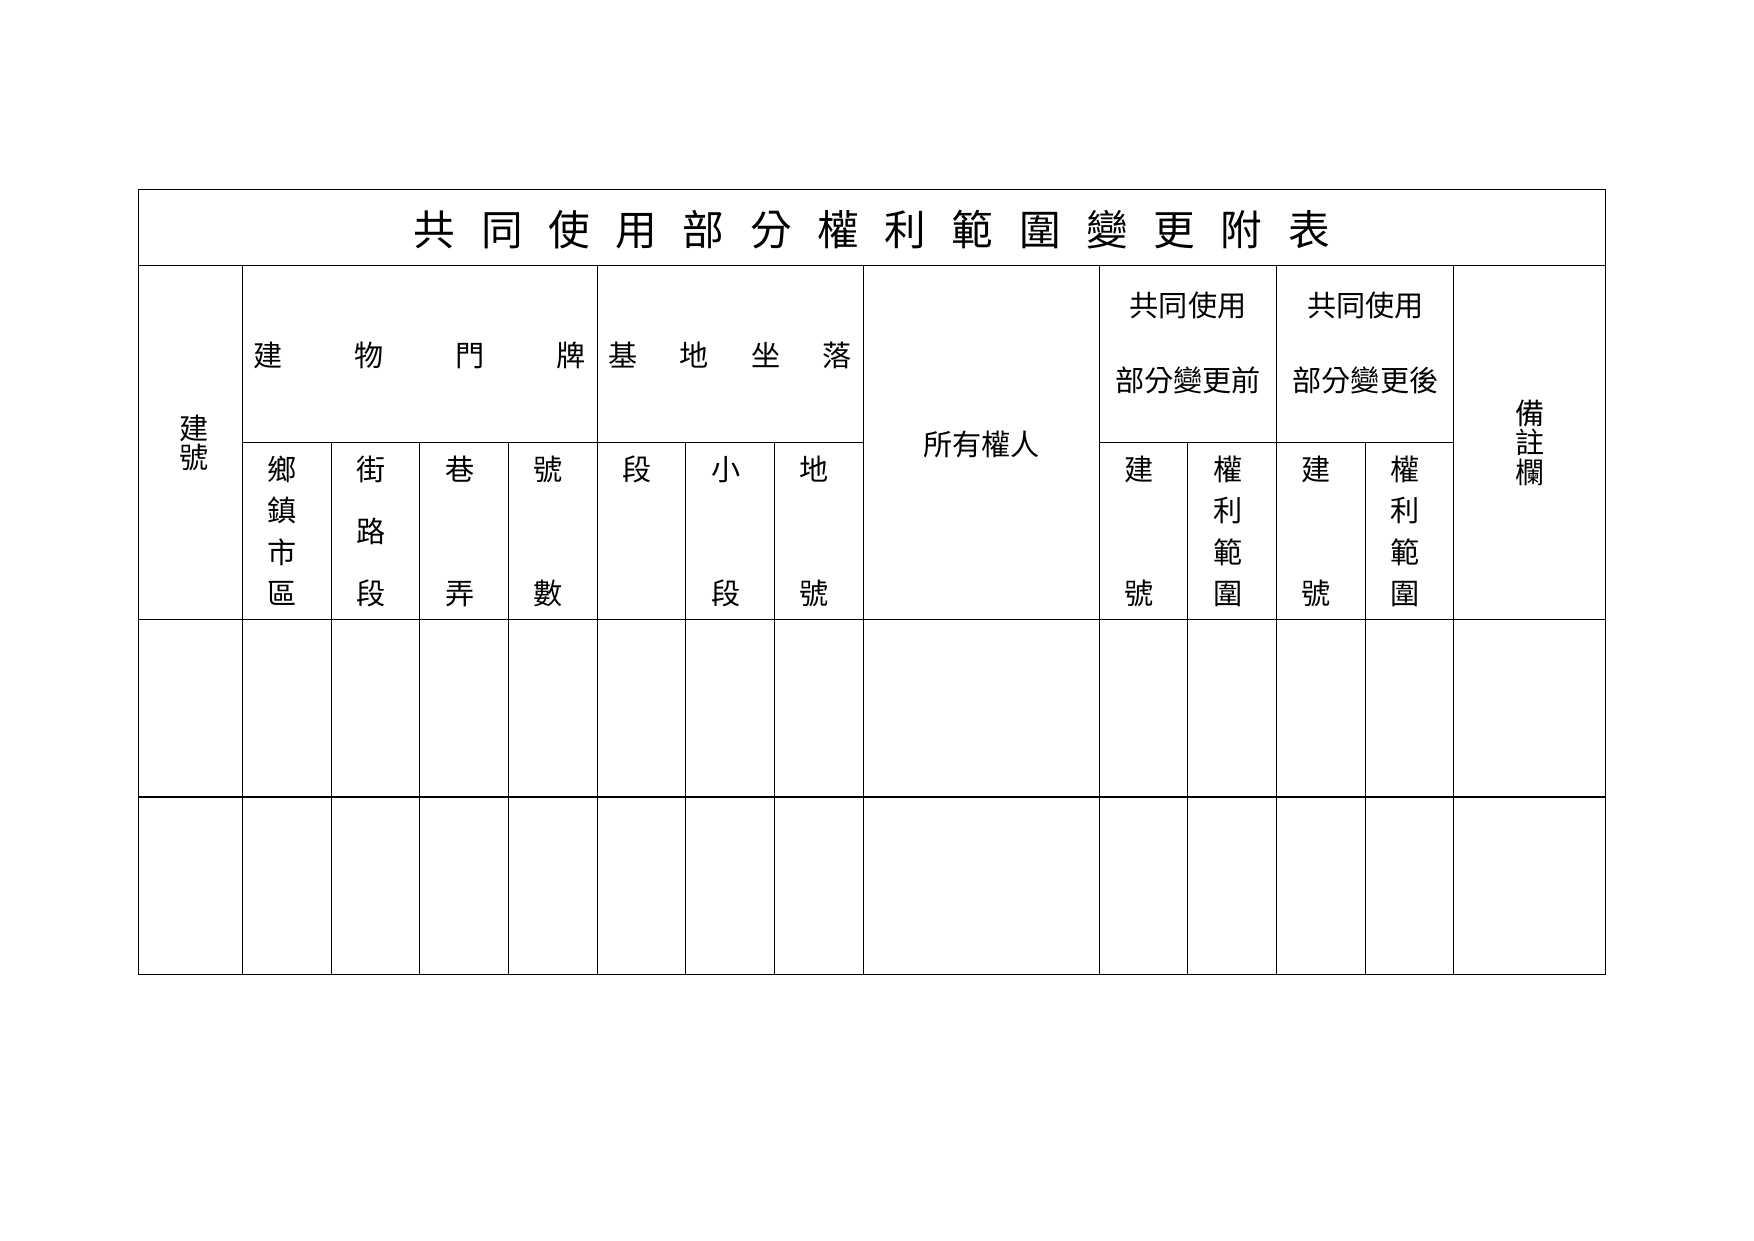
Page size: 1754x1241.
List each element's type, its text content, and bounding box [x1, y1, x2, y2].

table_cell 小段 [686, 443, 774, 619]
table_cell [1454, 620, 1605, 796]
table_cell [332, 620, 419, 796]
table_cell [243, 798, 331, 974]
table_cell [1188, 620, 1276, 796]
table_cell [864, 620, 1099, 796]
table_cell 號數 [509, 443, 597, 619]
table_cell [686, 620, 774, 796]
table_cell [139, 798, 242, 974]
table_cell 段 [598, 443, 685, 619]
table_cell 鄉鎮市區 [243, 443, 331, 619]
table_cell 共同使用 部分變更後 [1277, 266, 1453, 442]
table_cell [686, 798, 774, 974]
table_cell [420, 620, 508, 796]
table_cell [509, 620, 597, 796]
table_cell [598, 798, 685, 974]
table_cell [1188, 798, 1276, 974]
table_cell 所有權人 [864, 266, 1099, 619]
table_cell [1100, 620, 1187, 796]
table_cell [139, 620, 242, 796]
table_cell [420, 798, 508, 974]
table_cell 備註欄 [1454, 266, 1605, 619]
table_cell [775, 798, 863, 974]
table_cell 地號 [775, 443, 863, 619]
table_cell [864, 798, 1099, 974]
table_cell [243, 620, 331, 796]
table_cell [1277, 798, 1365, 974]
table_cell [509, 798, 597, 974]
table_cell 建號 [1100, 443, 1187, 619]
table_cell [775, 620, 863, 796]
table_cell 基地坐落 [598, 266, 863, 442]
table_cell [1454, 798, 1605, 974]
table_cell 共同使用 部分變更前 [1100, 266, 1276, 442]
table_cell [598, 620, 685, 796]
table_cell 建物門牌 [243, 266, 597, 442]
table_cell 建號 [139, 266, 242, 619]
table_header 共同使用部分權利範圍變更附表 [139, 190, 1605, 265]
table_cell [1366, 798, 1453, 974]
table_cell 權利範圍 [1366, 443, 1453, 619]
table_cell [1277, 620, 1365, 796]
table_cell 權利範圍 [1188, 443, 1276, 619]
table_cell [1100, 798, 1187, 974]
table_cell 街路段 [332, 443, 419, 619]
table_cell 巷弄 [420, 443, 508, 619]
table_cell [1366, 620, 1453, 796]
table_cell 建號 [1277, 443, 1365, 619]
table_cell [332, 798, 419, 974]
